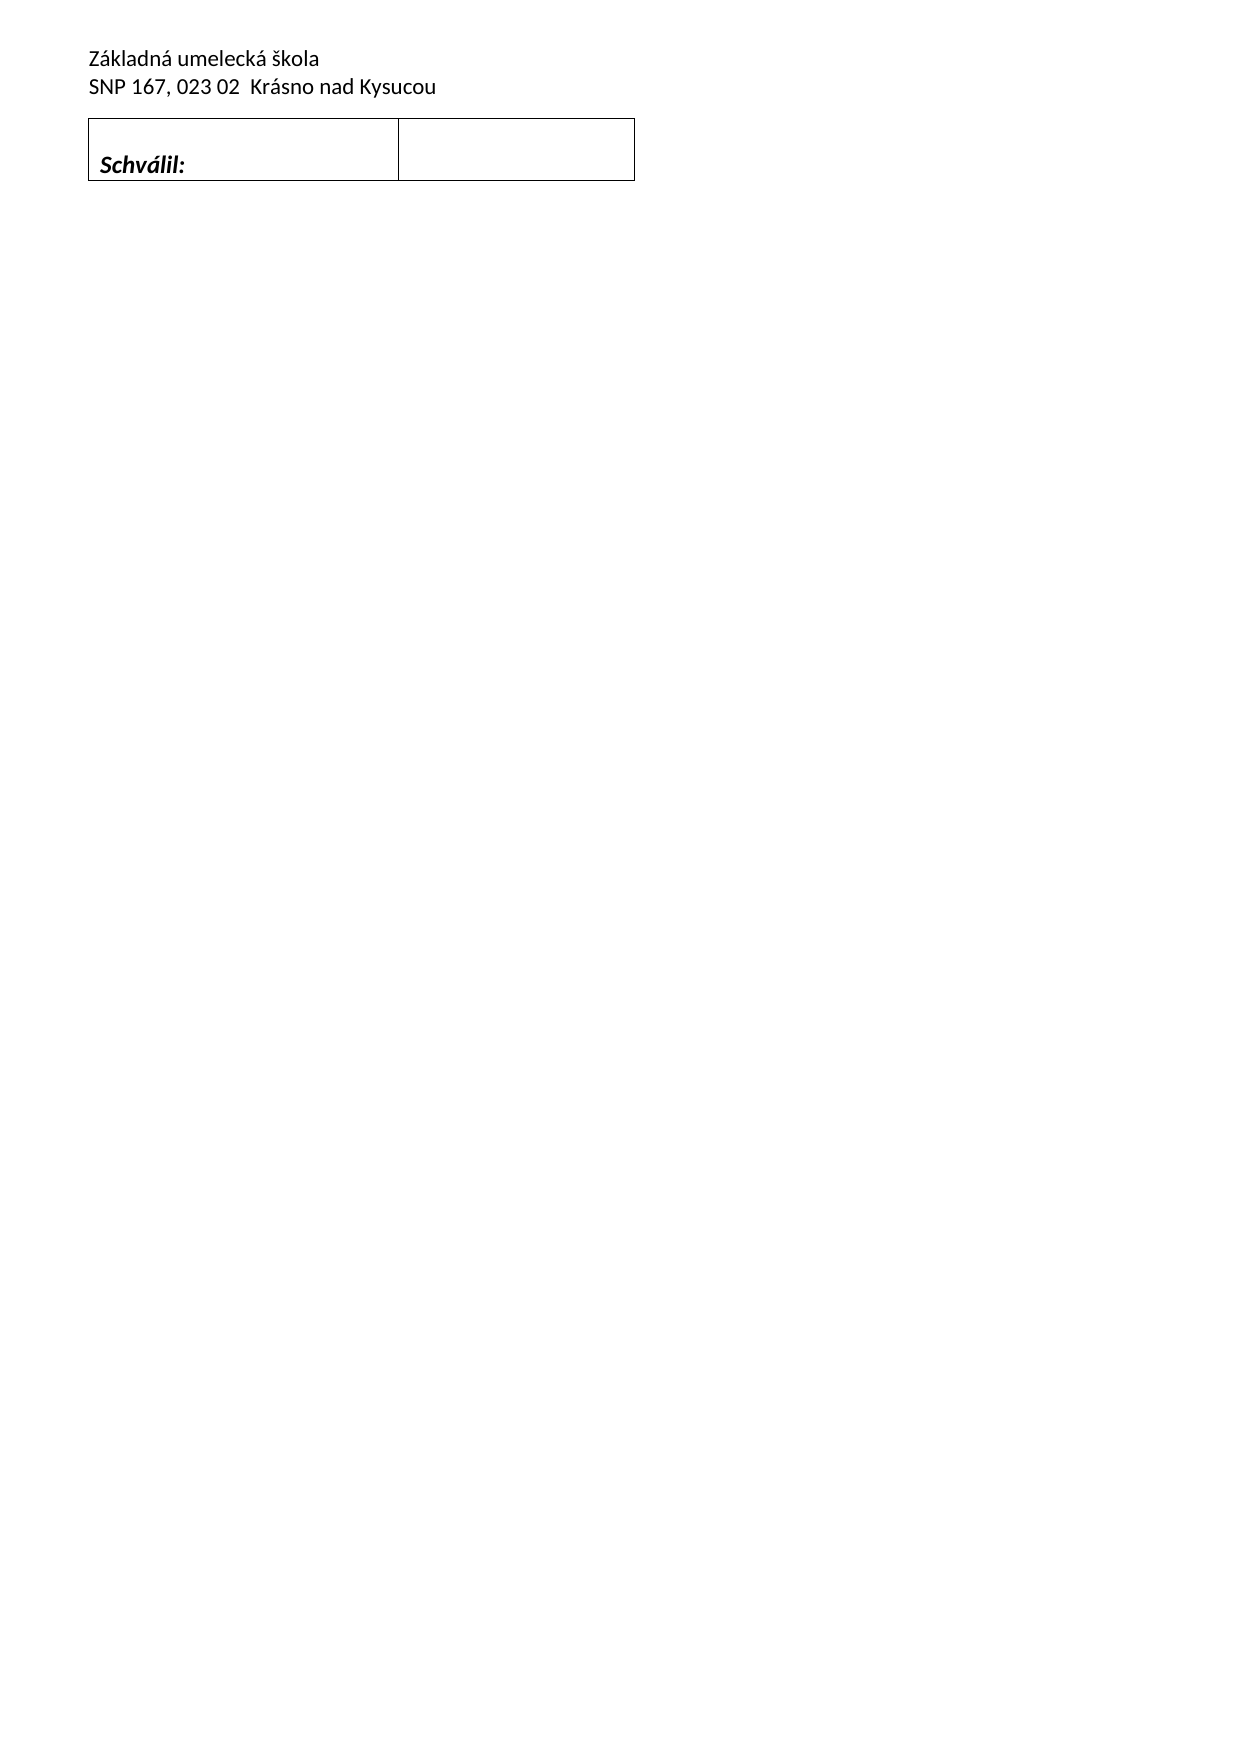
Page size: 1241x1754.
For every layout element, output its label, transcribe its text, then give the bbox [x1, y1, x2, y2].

table_cell [399, 119, 634, 180]
table_cell Schválil: [89, 119, 398, 180]
